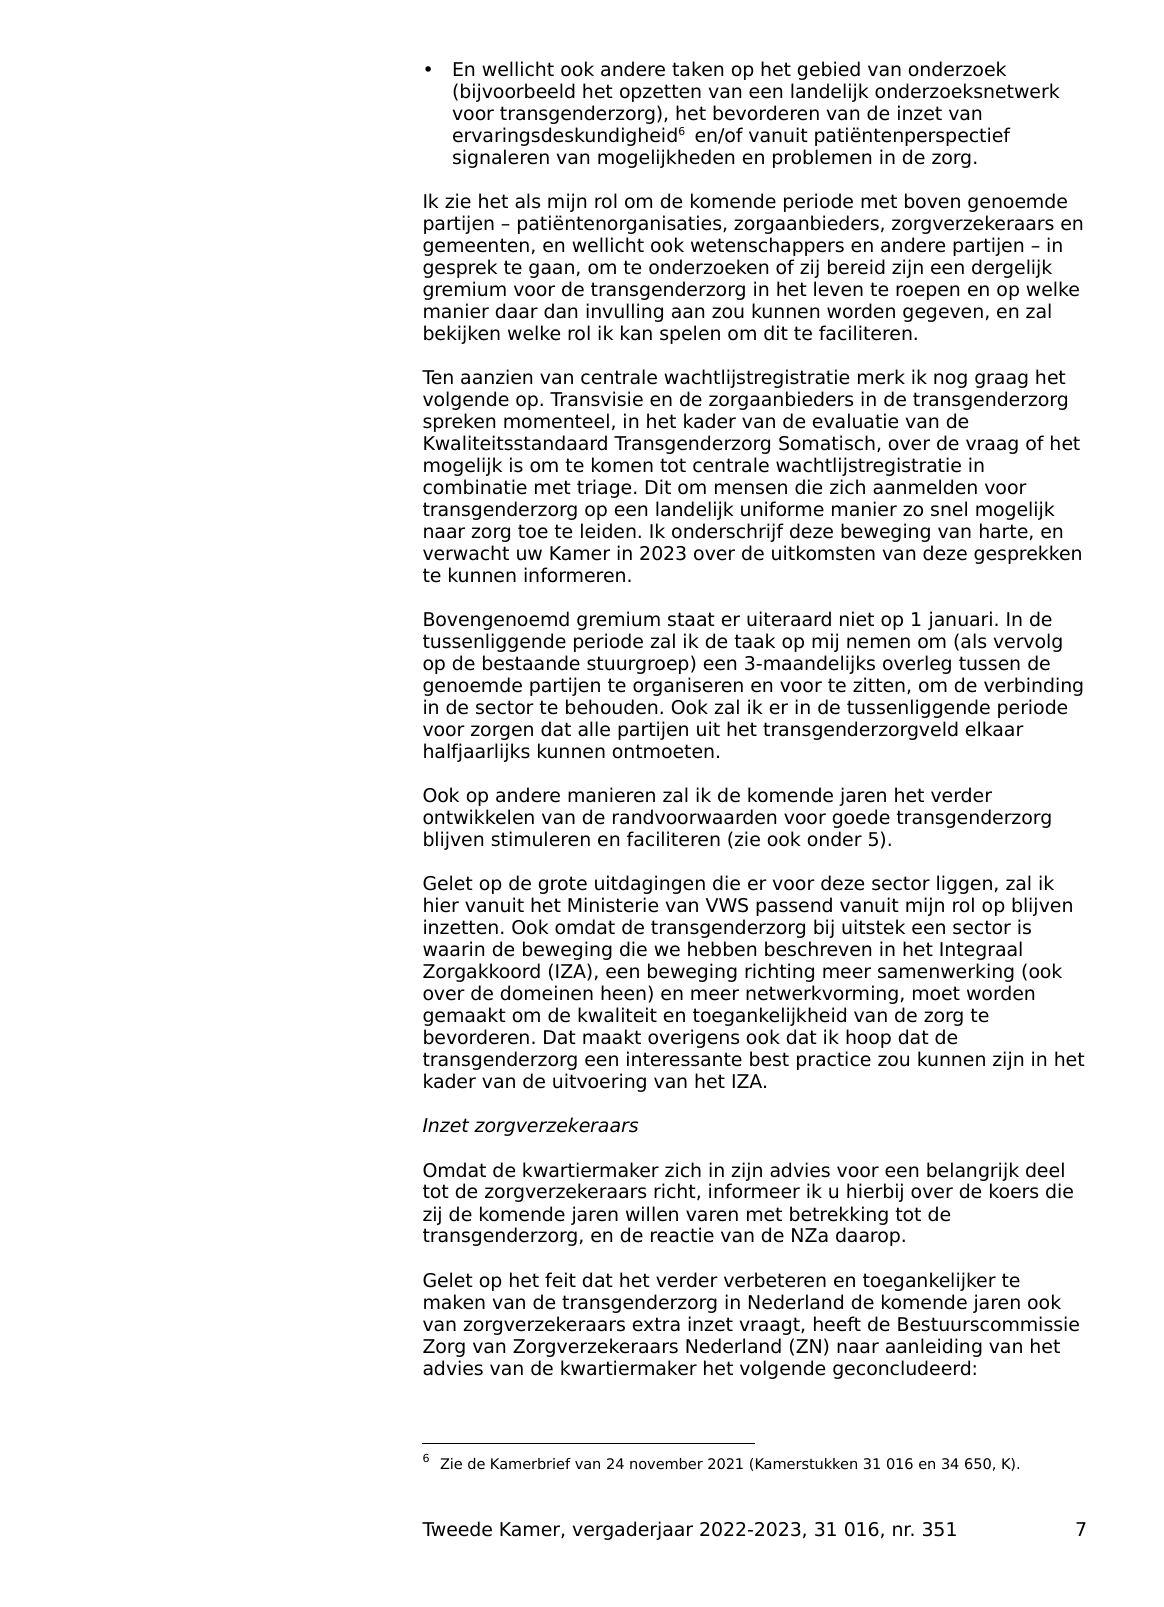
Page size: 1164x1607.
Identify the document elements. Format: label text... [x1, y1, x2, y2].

text Gelet op de grote uitdagingen die er voor deze sector liggen, zal ik hier vanuit het Ministerie van VWS passend vanuit mijn rol op blijven inzetten. Ook omdat de transgenderzorg bij uitstek een sector is waarin de beweging die we hebben beschreven in het Integraal Zorgakkoord (IZA), een beweging richting meer samenwerking (ook over de domeinen heen) en meer netwerkvorming, moet worden gemaakt om de kwaliteit en toegankelijkheid van de zorg te bevorderen. Dat maakt overigens ook dat ik hoop dat de transgenderzorg een interessante best practice zou kunnen zijn in het kader van de uitvoering van het IZA. [422, 873, 1087, 1093]
text Gelet op het feit dat het verder verbeteren en toegankelijker te maken van de transgenderzorg in Nederland de komende jaren ook van zorgverzekeraars extra inzet vraagt, heeft de Bestuurscommissie Zorg van Zorgverzekeraars Nederland (ZN) naar aanleiding van het advies van de kwartiermaker het volgende geconcludeerd: [422, 1269, 1087, 1379]
text Ik zie het als mijn rol om de komende periode met boven genoemde partijen – patiëntenorganisaties, zorgaanbieders, zorgverzekeraars en gemeenten, en wellicht ook wetenschappers en andere partijen – in gesprek te gaan, om te onderzoeken of zij bereid zijn een dergelijk gremium voor de transgenderzorg in het leven te roepen en op welke manier daar dan invulling aan zou kunnen worden gegeven, en zal bekijken welke rol ik kan spelen om dit te faciliteren. [422, 191, 1087, 345]
text • En wellicht ook andere taken op het gebied van onderzoek (bijvoorbeeld het opzetten van een landelijk onderzoeksnetwerk voor transgenderzorg), het bevorderen van de inzet van ervaringsdeskundigheid en/of vanuit patiëntenperspectief signaleren van mogelijkheden en problemen in de zorg. [422, 59, 1087, 169]
text Ook op andere manieren zal ik de komende jaren het verder ontwikkelen van de randvoorwaarden voor goede transgenderzorg blijven stimuleren en faciliteren (zie ook onder 5). [422, 785, 1087, 851]
text Zie de Kamerbrief van 24 november 2021 (Kamerstukken 31 016 en 34 650, K). [422, 1452, 1087, 1474]
subtitle Inzet zorgverzekeraars [422, 1115, 1087, 1137]
text Bovengenoemd gremium staat er uiteraard niet op 1 januari. In de tussenliggende periode zal ik de taak op mij nemen om (als vervolg op de bestaande stuurgroep) een 3-maandelijks overleg tussen de genoemde partijen te organiseren en voor te zitten, om de verbinding in de sector te behouden. Ook zal ik er in de tussenliggende periode voor zorgen dat alle partijen uit het transgenderzorgveld elkaar halfjaarlijks kunnen ontmoeten. [422, 609, 1087, 763]
text Ten aanzien van centrale wachtlijstregistratie merk ik nog graag het volgende op. Transvisie en de zorgaanbieders in de transgenderzorg spreken momenteel, in het kader van de evaluatie van de Kwaliteitsstandaard Transgenderzorg Somatisch, over de vraag of het mogelijk is om te komen tot centrale wachtlijstregistratie in combinatie met triage. Dit om mensen die zich aanmelden voor transgenderzorg op een landelijk uniforme manier zo snel mogelijk naar zorg toe te leiden. Ik onderschrijf deze beweging van harte, en verwacht uw Kamer in 2023 over de uitkomsten van deze gesprekken te kunnen informeren. [422, 367, 1087, 587]
text Omdat de kwartiermaker zich in zijn advies voor een belangrijk deel tot de zorgverzekeraars richt, informeer ik u hierbij over de koers die zij de komende jaren willen varen met betrekking tot de transgenderzorg, en de reactie van de NZa daarop. [422, 1159, 1087, 1247]
